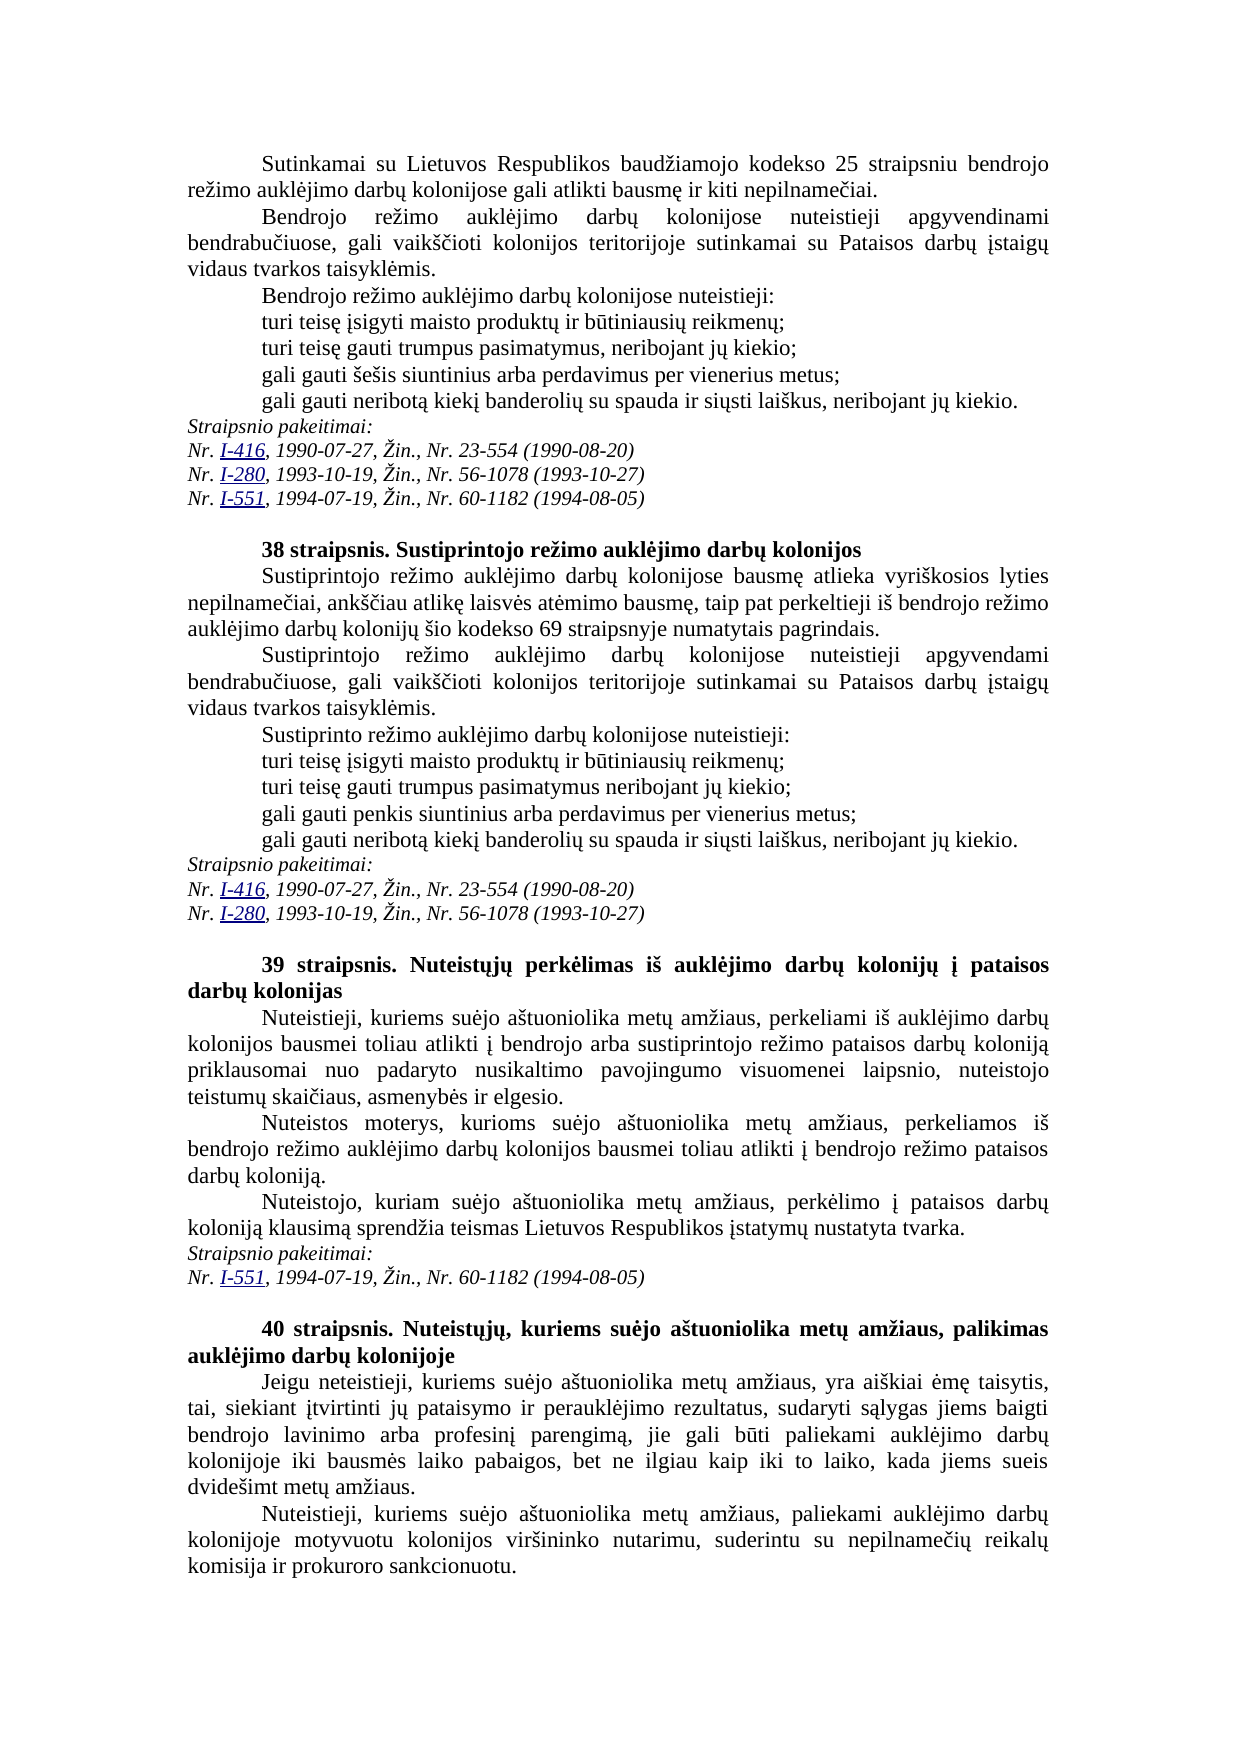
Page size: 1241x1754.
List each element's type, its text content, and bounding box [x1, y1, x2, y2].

text Nuteistieji, kuriems suėjo aštuoniolika metų amžiaus, perkeliami iš auklėjimo darbų kolonijos bausmei toliau atlikti į bendrojo arba sustiprintojo režimo pataisos darbų koloniją priklausomai nuo padaryto nusikaltimo pavojingumo visuomenei laipsnio, nuteistojo teistumų skaičiaus, asmenybės ir elgesio. [187, 1004, 1050, 1109]
text Nuteistos moterys, kurioms suėjo aštuoniolika metų amžiaus, perkeliamos iš bendrojo režimo auklėjimo darbų kolonijos bausmei toliau atlikti į bendrojo režimo pataisos darbų koloniją. [187, 1109, 1050, 1188]
text Sutinkamai su Lietuvos Respublikos baudžiamojo kodekso 25 straipsniu bendrojo režimo auklėjimo darbų kolonijose gali atlikti bausmę ir kiti nepilnamečiai. [187, 150, 1050, 203]
text turi teisę gauti trumpus pasimatymus neribojant jų kiekio; [187, 773, 1050, 800]
text Sustiprintojo režimo auklėjimo darbų kolonijose nuteistieji apgyvendami bendrabučiuose, gali vaikščioti kolonijos teritorijoje sutinkamai su Pataisos darbų įstaigų vidaus tvarkos taisyklėmis. [187, 642, 1050, 721]
text 40 straipsnis. Nuteistųjų, kuriems suėjo aštuoniolika metų amžiaus, palikimas auklėjimo darbų kolonijoje [187, 1315, 1050, 1368]
text gali gauti šešis siuntinius arba perdavimus per vienerius metus; [187, 361, 1050, 387]
text Sustiprinto režimo auklėjimo darbų kolonijose nuteistieji: [187, 721, 1050, 747]
text turi teisę gauti trumpus pasimatymus, neribojant jų kiekio; [187, 334, 1050, 361]
text 38 straipsnis. Sustiprintojo režimo auklėjimo darbų kolonijos [187, 536, 1050, 562]
text Nr. I-280, 1993-10-19, Žin., Nr. 56-1078 (1993-10-27) [187, 462, 1050, 486]
text gali gauti neribotą kiekį banderolių su spauda ir siųsti laiškus, neribojant jų kiekio. [187, 826, 1050, 852]
text Nuteistieji, kuriems suėjo aštuoniolika metų amžiaus, paliekami auklėjimo darbų kolonijoje motyvuotu kolonijos viršininko nutarimu, suderintu su nepilnamečių reikalų komisija ir prokuroro sankcionuotu. [187, 1500, 1050, 1579]
text Bendrojo režimo auklėjimo darbų kolonijose nuteistieji: [187, 282, 1050, 308]
text Nr. I-551, 1994-07-19, Žin., Nr. 60-1182 (1994-08-05) [187, 486, 1050, 510]
text 39 straipsnis. Nuteistųjų perkėlimas iš auklėjimo darbų kolonijų į pataisos darbų kolonijas [187, 951, 1050, 1004]
text turi teisę įsigyti maisto produktų ir būtiniausių reikmenų; [187, 747, 1050, 773]
text Nr. I-551, 1994-07-19, Žin., Nr. 60-1182 (1994-08-05) [187, 1265, 1050, 1289]
text Nuteistojo, kuriam suėjo aštuoniolika metų amžiaus, perkėlimo į pataisos darbų koloniją klausimą sprendžia teismas Lietuvos Respublikos įstatymų nustatyta tvarka. [187, 1188, 1050, 1241]
text Sustiprintojo režimo auklėjimo darbų kolonijose bausmę atlieka vyriškosios lyties nepilnamečiai, ankščiau atlikę laisvės atėmimo bausmę, taip pat perkeltieji iš bendrojo režimo auklėjimo darbų kolonijų šio kodekso 69 straipsnyje numatytais pagrindais. [187, 562, 1050, 642]
text Straipsnio pakeitimai: [187, 852, 1050, 876]
text Jeigu neteistieji, kuriems suėjo aštuoniolika metų amžiaus, yra aiškiai ėmę taisytis, tai, siekiant įtvirtinti jų pataisymo ir perauklėjimo rezultatus, sudaryti sąlygas jiems baigti bendrojo lavinimo arba profesinį parengimą, jie gali būti paliekami auklėjimo darbų kolonijoje iki bausmės laiko pabaigos, bet ne ilgiau kaip iki to laiko, kada jiems sueis dvidešimt metų amžiaus. [187, 1368, 1050, 1500]
text Nr. I-416, 1990-07-27, Žin., Nr. 23-554 (1990-08-20) [187, 876, 1050, 901]
text gali gauti neribotą kiekį banderolių su spauda ir siųsti laiškus, neribojant jų kiekio. [187, 387, 1050, 413]
text gali gauti penkis siuntinius arba perdavimus per vienerius metus; [187, 800, 1050, 826]
text Nr. I-416, 1990-07-27, Žin., Nr. 23-554 (1990-08-20) [187, 438, 1050, 462]
text Nr. I-280, 1993-10-19, Žin., Nr. 56-1078 (1993-10-27) [187, 901, 1050, 924]
text turi teisę įsigyti maisto produktų ir būtiniausių reikmenų; [187, 308, 1050, 334]
text Straipsnio pakeitimai: [187, 1241, 1050, 1265]
text Bendrojo režimo auklėjimo darbų kolonijose nuteistieji apgyvendinami bendrabučiuose, gali vaikščioti kolonijos teritorijoje sutinkamai su Pataisos darbų įstaigų vidaus tvarkos taisyklėmis. [187, 203, 1050, 282]
text Straipsnio pakeitimai: [187, 413, 1050, 438]
